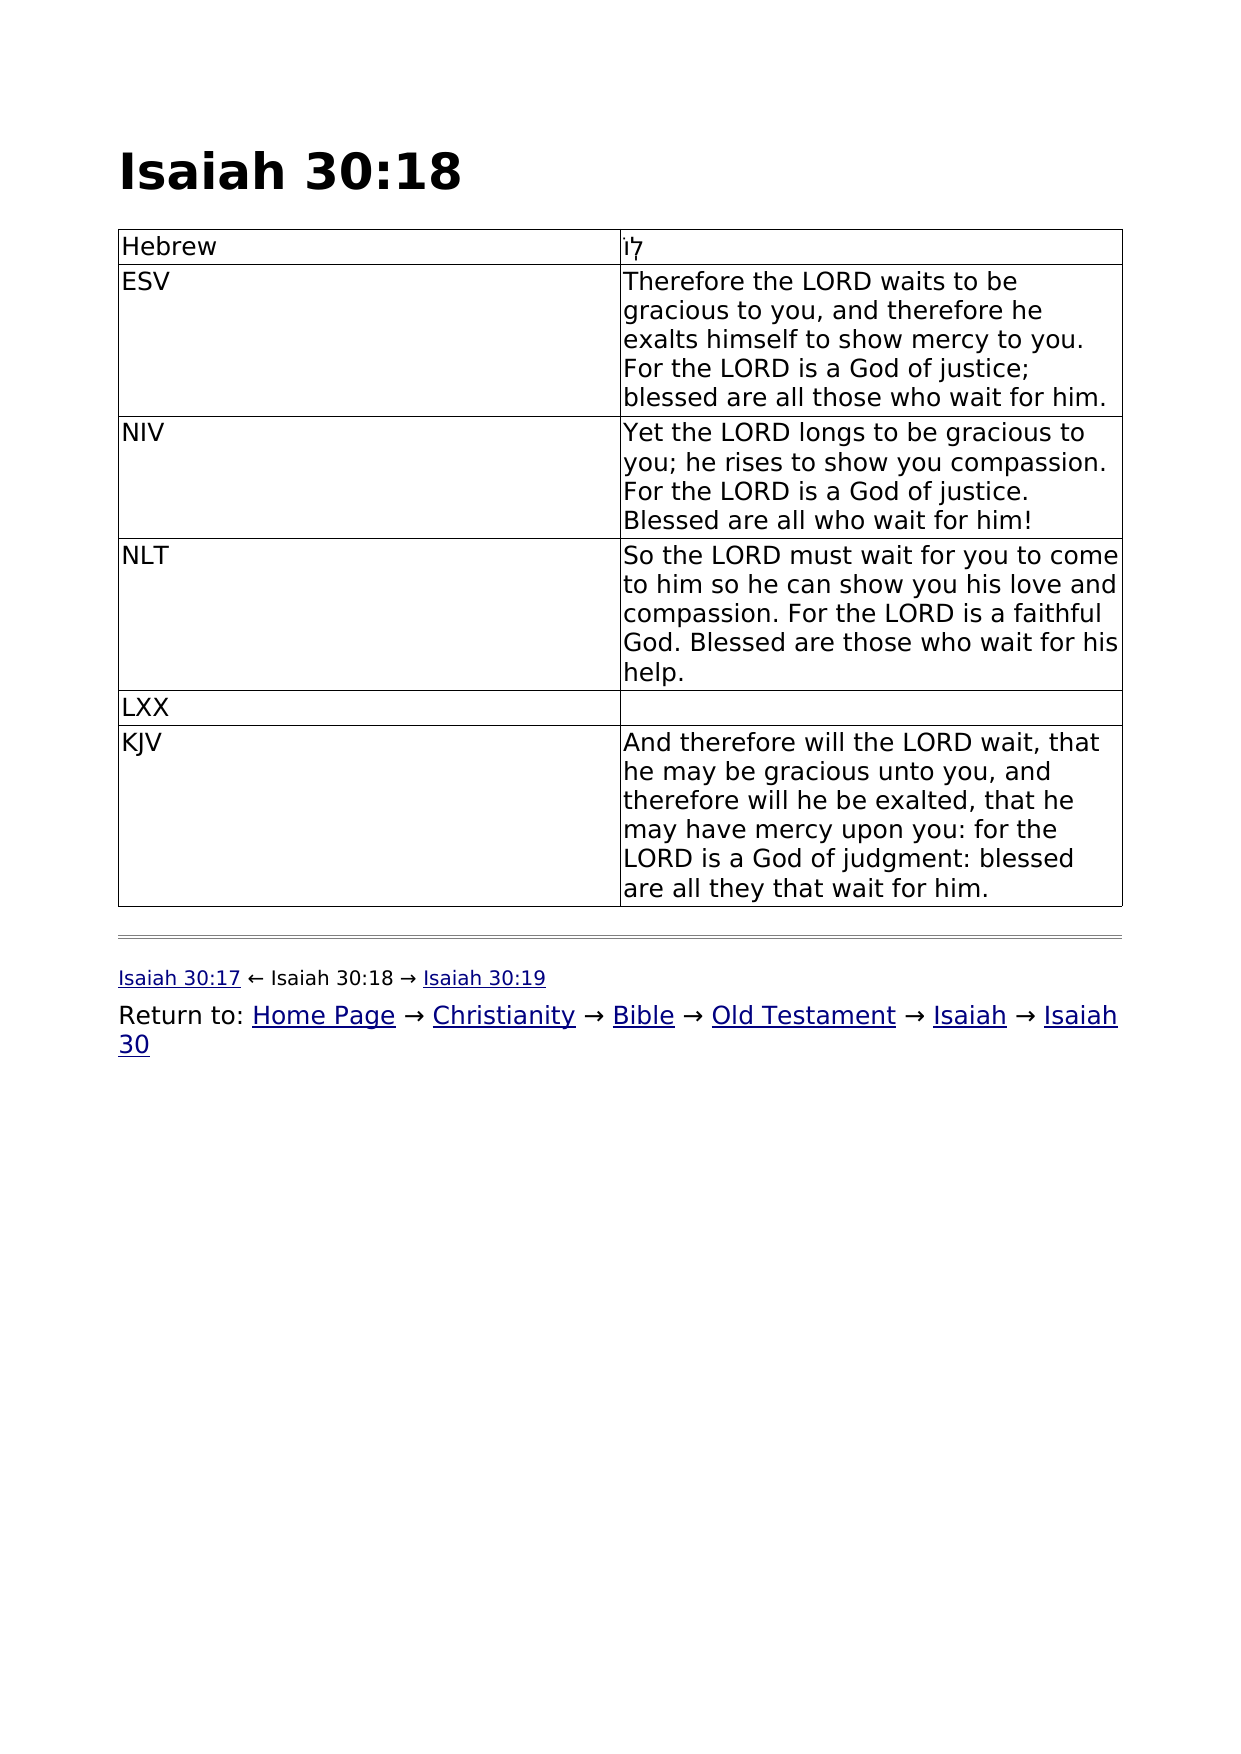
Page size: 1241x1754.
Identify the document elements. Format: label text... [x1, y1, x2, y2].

table_cell And therefore will the LORD wait, that he may be gracious unto you, and therefore will he be exalted, that he may have mercy upon you: for the LORD is a God of judgment: blessed are all they that wait for him. [621, 726, 1122, 906]
table_cell NIV [119, 417, 620, 538]
table_header Hebrew [119, 230, 620, 264]
table_header לֽוֹ [621, 230, 1122, 264]
subtitle Isaiah 30:18 [118, 143, 1122, 201]
table_cell LXX [119, 691, 620, 725]
table_cell Therefore the LORD waits to be gracious to you, and therefore he exalts himself to show mercy to you. For the LORD is a God of justice; blessed are all those who wait for him. [621, 265, 1122, 416]
table_cell ESV [119, 265, 620, 416]
table_cell KJV [119, 726, 620, 906]
text Isaiah 30:17 ← Isaiah 30:18 → Isaiah 30:19 [118, 967, 1122, 1001]
text Return to: Home Page → Christianity → Bible → Old Testament → Isaiah → Isaiah 30 [118, 1001, 1122, 1059]
table_cell NLT [119, 539, 620, 690]
table_cell So the LORD must wait for you to come to him so he can show you his love and compassion. For the LORD is a faithful God. Blessed are those who wait for his help. [621, 539, 1122, 690]
table_cell Yet the LORD longs to be gracious to you; he rises to show you compassion. For the LORD is a God of justice. Blessed are all who wait for him! [621, 417, 1122, 538]
table_cell [621, 691, 1122, 725]
